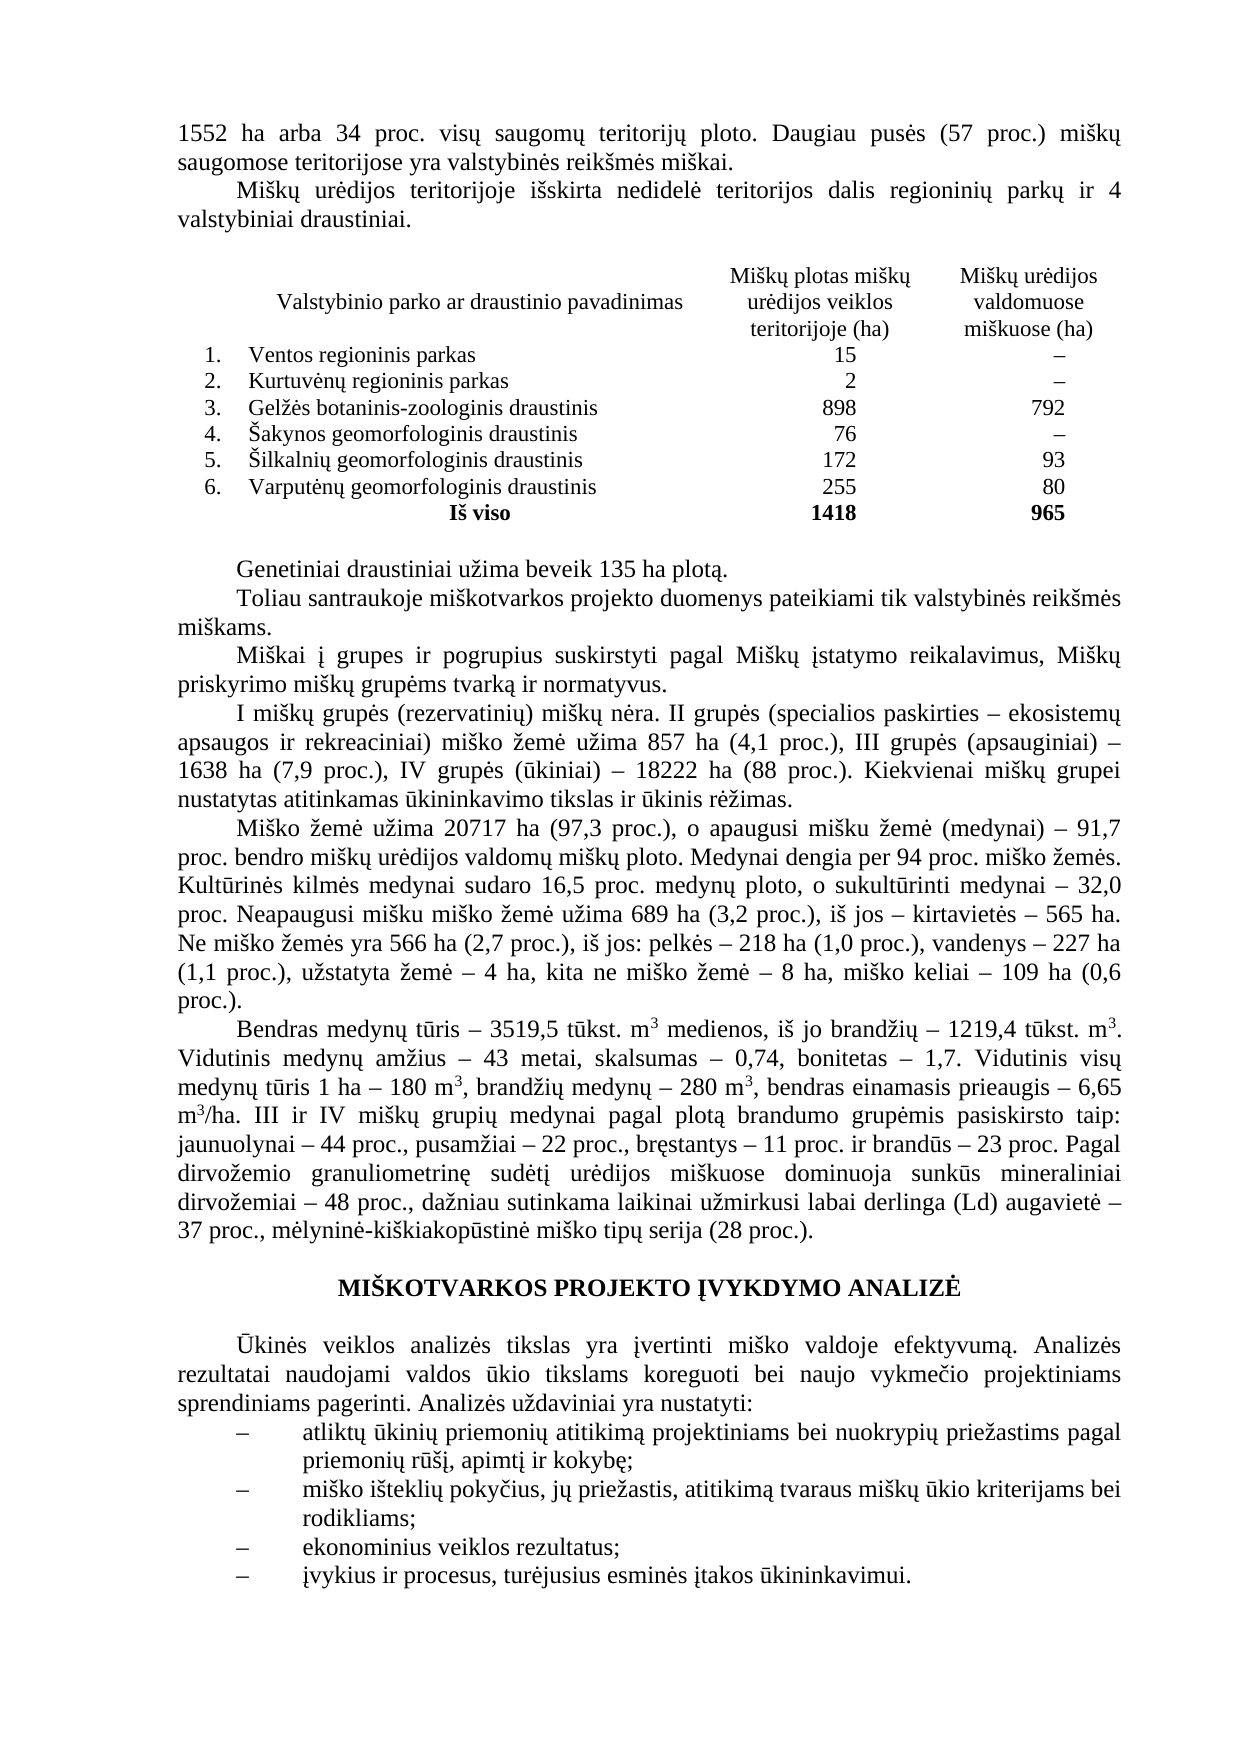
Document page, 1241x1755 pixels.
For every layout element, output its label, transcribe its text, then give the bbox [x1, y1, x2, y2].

table_cell 1. [181, 341, 244, 367]
text – miško išteklių pokyčius, jų priežastis, atitikimą tvaraus miškų ūkio kriterijams bei rodikliams; [236, 1474, 1122, 1532]
table_cell Iš viso [244, 499, 716, 525]
table_header Miškų urėdijos valdomuose miškuose (ha) [924, 262, 1133, 341]
text 1552 ha arba 34 proc. visų saugomų teritorijų ploto. Daugiau pusės (57 proc.) miškų saugomose teritorijose yra valstybinės reikšmės miškai. [177, 118, 1122, 176]
table_cell – [924, 367, 1133, 394]
table_cell 15 [716, 341, 924, 367]
text MIŠKOTVARKOS PROJEKTO ĮVYKDYMO ANALIZĖ [177, 1273, 1122, 1302]
table_header Miškų plotas miškų urėdijos veiklos teritorijoje (ha) [716, 262, 924, 341]
table_cell [181, 499, 244, 525]
table_cell – [924, 420, 1133, 446]
table_cell 76 [716, 420, 924, 446]
table_cell 2 [716, 367, 924, 394]
table_cell Kurtuvėnų regioninis parkas [244, 367, 716, 394]
text – ekonominius veiklos rezultatus; [236, 1532, 1122, 1560]
table_cell 792 [924, 394, 1133, 420]
table_cell 965 [924, 499, 1133, 525]
table_cell Šilkalnių geomorfologinis draustinis [244, 446, 716, 473]
text Toliau santraukoje miškotvarkos projekto duomenys pateikiami tik valstybinės reikšmės miškams. [177, 583, 1122, 640]
text – įvykius ir procesus, turėjusius esminės įtakos ūkininkavimui. [236, 1560, 1122, 1589]
text Genetiniai draustiniai užima beveik 135 ha plotą. [177, 554, 1122, 583]
table_cell 2. [181, 367, 244, 394]
text Miškų urėdijos teritorijoje išskirta nedidelė teritorijos dalis regioninių parkų ir 4 valstybiniai draustiniai. [177, 176, 1122, 233]
table_cell 3. [181, 394, 244, 420]
table_cell 6. [181, 473, 244, 499]
table_cell 93 [924, 446, 1133, 473]
text Ūkinės veiklos analizės tikslas yra įvertinti miško valdoje efektyvumą. Analizės rezultatai naudojami valdos ūkio tikslams koreguoti bei naujo vykmečio projektiniams sprendiniams pagerinti. Analizės uždaviniai yra nustatyti: [177, 1330, 1122, 1417]
table_cell 898 [716, 394, 924, 420]
text Miškai į grupes ir pogrupius suskirstyti pagal Miškų įstatymo reikalavimus, Miškų priskyrimo miškų grupėms tvarką ir normatyvus. [177, 640, 1122, 698]
text I miškų grupės (rezervatinių) miškų nėra. II grupės (specialios paskirties – ekosistemų apsaugos ir rekreaciniai) miško žemė užima 857 ha (4,1 proc.), III grupės (apsauginiai) – 1638 ha (7,9 proc.), IV grupės (ūkiniai) – 18222 ha (88 proc.). Kiekvienai miškų grupei nustatytas atitinkamas ūkininkavimo tikslas ir ūkinis rėžimas. [177, 698, 1122, 813]
table_cell 172 [716, 446, 924, 473]
table_header [181, 262, 244, 341]
text – atliktų ūkinių priemonių atitikimą projektiniams bei nuokrypių priežastims pagal priemonių rūšį, apimtį ir kokybę; [236, 1417, 1122, 1474]
table_cell 5. [181, 446, 244, 473]
table_cell Ventos regioninis parkas [244, 341, 716, 367]
table_cell Gelžės botaninis-zoologinis draustinis [244, 394, 716, 420]
table_cell 4. [181, 420, 244, 446]
table_cell 80 [924, 473, 1133, 499]
table_cell Varputėnų geomorfologinis draustinis [244, 473, 716, 499]
table_cell – [924, 341, 1133, 367]
table_cell 255 [716, 473, 924, 499]
table_cell 1418 [716, 499, 924, 525]
text Bendras medynų tūris – 3519,5 tūkst. m3 medienos, iš jo brandžių – 1219,4 tūkst. m3. Vidutinis medynų amžius – 43 metai, skalsumas – 0,74, bonitetas – 1,7. Vidutinis visų medynų tūris 1 ha – 180 m3, brandžių medynų – 280 m3, bendras einamasis prieaugis – 6,65 m3/ha. III ir IV miškų grupių medynai pagal plotą brandumo grupėmis pasiskirsto taip: jaunuolynai – 44 proc., pusamžiai – 22 proc., bręstantys – 11 proc. ir brandūs – 23 proc. Pagal dirvožemio granuliometrinę sudėtį urėdijos miškuose dominuoja sunkūs mineraliniai dirvožemiai – 48 proc., dažniau sutinkama laikinai užmirkusi labai derlinga (Ld) augavietė – 37 proc., mėlyninė-kiškiakopūstinė miško tipų serija (28 proc.). [177, 1014, 1122, 1244]
table_cell Šakynos geomorfologinis draustinis [244, 420, 716, 446]
text Miško žemė užima 20717 ha (97,3 proc.), o apaugusi mišku žemė (medynai) – 91,7 proc. bendro miškų urėdijos valdomų miškų ploto. Medynai dengia per 94 proc. miško žemės. Kultūrinės kilmės medynai sudaro 16,5 proc. medynų ploto, o sukultūrinti medynai – 32,0 proc. Neapaugusi mišku miško žemė užima 689 ha (3,2 proc.), iš jos – kirtavietės – 565 ha. Ne miško žemės yra 566 ha (2,7 proc.), iš jos: pelkės – 218 ha (1,0 proc.), vandenys – 227 ha (1,1 proc.), užstatyta žemė – 4 ha, kita ne miško žemė – 8 ha, miško keliai – 109 ha (0,6 proc.). [177, 813, 1122, 1014]
table_header Valstybinio parko ar draustinio pavadinimas [244, 262, 716, 341]
